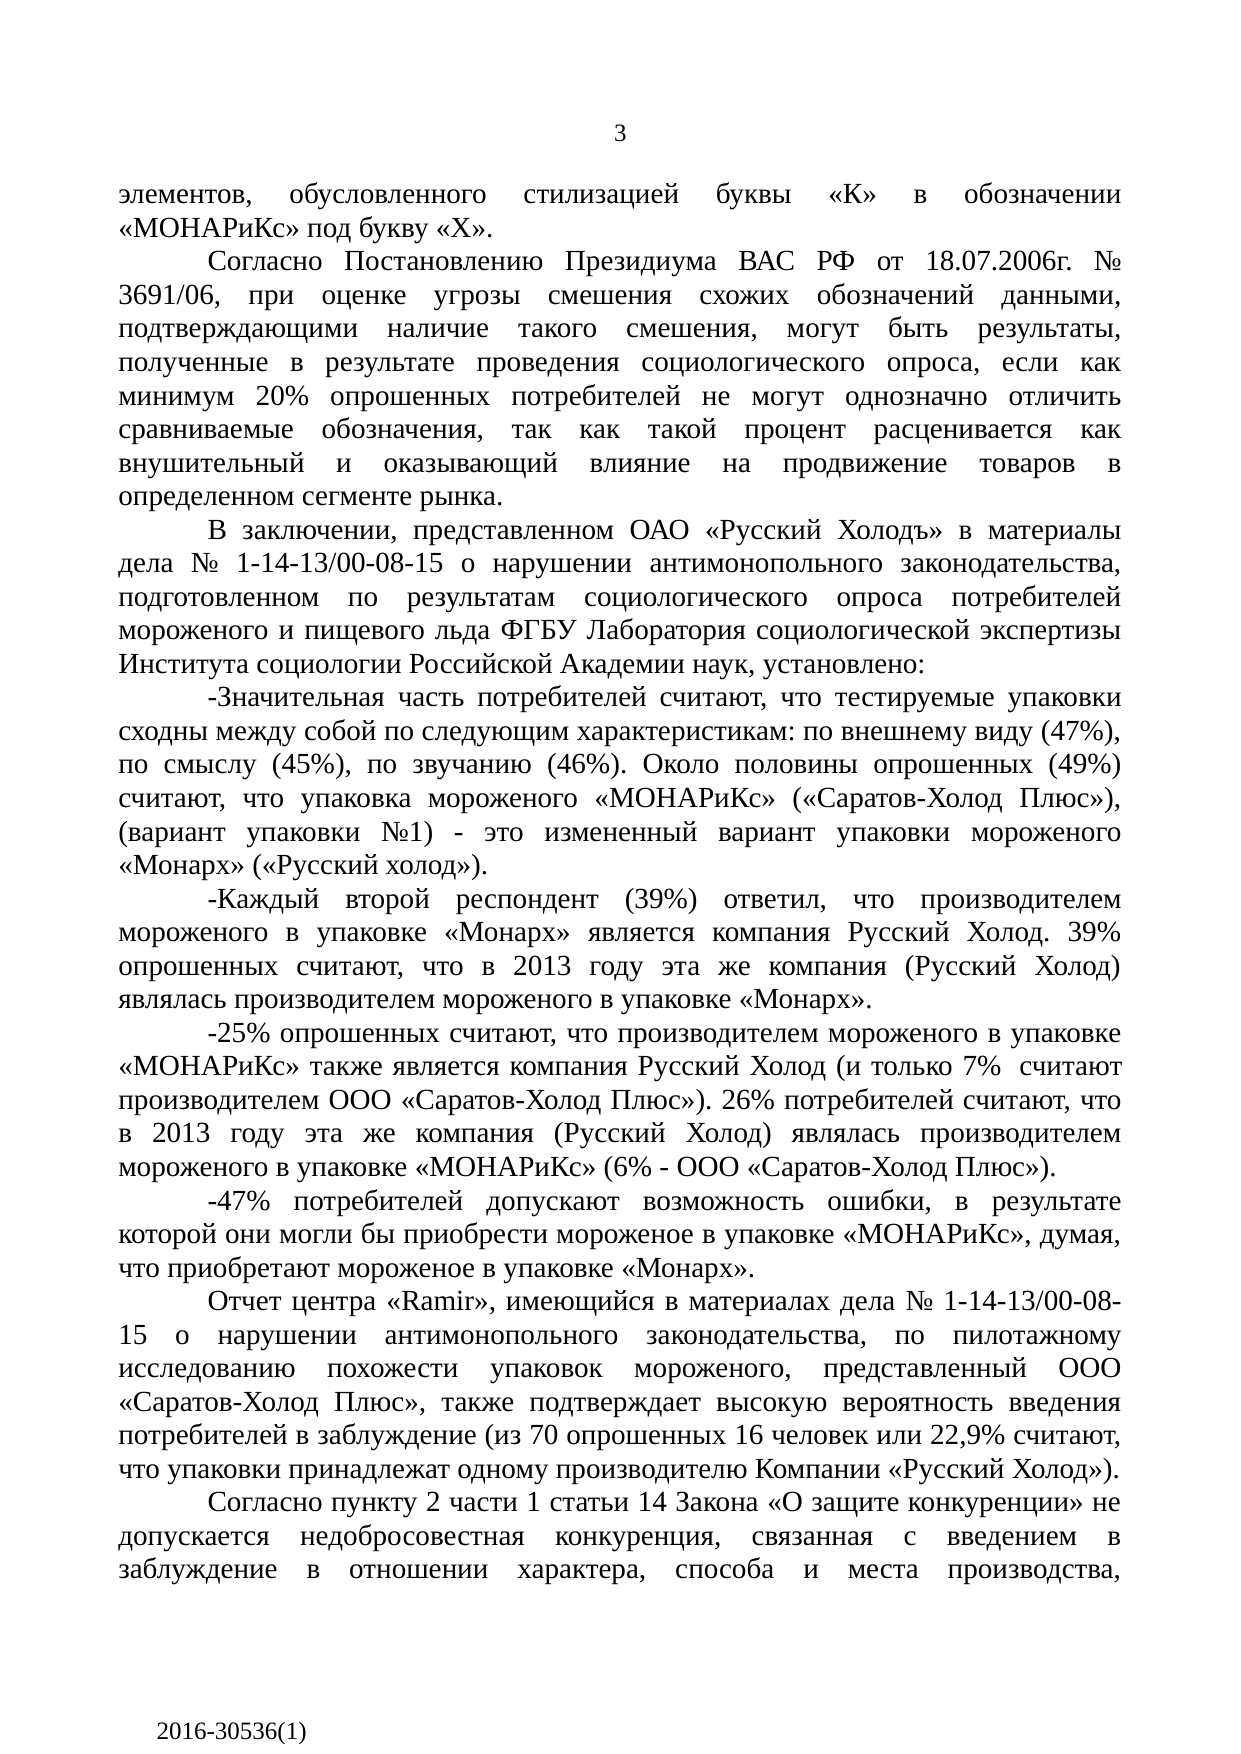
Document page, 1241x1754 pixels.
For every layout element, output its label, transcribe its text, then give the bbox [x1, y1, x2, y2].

text элементов, обусловленного стилизацией буквы «К» в обозначении «МОНАРиКс» под букву «Х». [118, 176, 1122, 243]
text В заключении, представленном ОАО «Русский Холодъ» в материалы дела № 1-14-13/00-08-15 о нарушении антимонопольного законодательства, подготовленном по результатам социологического опроса потребителей мороженого и пищевого льда ФГБУ Лаборатория социологической экспертизы Института социологии Российской Академии наук, установлено: [118, 512, 1122, 679]
text Отчет центра «Ramir», имеющийся в материалах дела № 1-14-13/00-08-15 о нарушении антимонопольного законодательства, по пилотажному исследованию похожести упаковок мороженого, представленный ООО «Саратов-Холод Плюс», также подтверждает высокую вероятность введения потребителей в заблуждение (из 70 опрошенных 16 человек или 22,9% считают, что упаковки принадлежат одному производителю Компании «Русский Холод»). [118, 1283, 1122, 1484]
text -25% опрошенных считают, что производителем мороженого в упаковке «МОНАРиКс» также является компания Русский Холод (и только 7% считают производителем ООО «Саратов-Холод Плюс»). 26% потребителей считают, что в 2013 году эта же компания (Русский Холод) являлась производителем мороженого в упаковке «МОНАРиКс» (6% - ООО «Саратов-Холод Плюс»). [118, 1015, 1122, 1183]
text Согласно Постановлению Президиума ВАС РФ от 18.07.2006г. № 3691/06, при оценке угрозы смешения схожих обозначений данными, подтверждающими наличие такого смешения, могут быть результаты, полученные в результате проведения социологического опроса, если как минимум 20% опрошенных потребителей не могут однозначно отличить сравниваемые обозначения, так как такой процент расценивается как внушительный и оказывающий влияние на продвижение товаров в определенном сегменте рынка. [118, 243, 1122, 512]
text -47% потребителей допускают возможность ошибки, в результате которой они могли бы приобрести мороженое в упаковке «МОНАРиКс», думая, что приобретают мороженое в упаковке «Монарх». [118, 1183, 1122, 1283]
text Согласно пункту 2 части 1 статьи 14 Закона «О защите конкуренции» не допускается недобросовестная конкуренция, связанная с введением в заблуждение в отношении характера, способа и места производства, [118, 1484, 1122, 1585]
text -Каждый второй респондент (39%) ответил, что производителем мороженого в упаковке «Монарх» является компания Русский Холод. 39% опрошенных считают, что в 2013 году эта же компания (Русский Холод) являлась производителем мороженого в упаковке «Монарх». [118, 881, 1122, 1015]
text -Значительная часть потребителей считают, что тестируемые упаковки сходны между собой по следующим характеристикам: по внешнему виду (47%), по смыслу (45%), по звучанию (46%). Около половины опрошенных (49%) считают, что упаковка мороженого «МОНАРиКс» («Саратов-Холод Плюс»), (вариант упаковки №1) - это измененный вариант упаковки мороженого «Монарх» («Русский холод»). [118, 679, 1122, 881]
